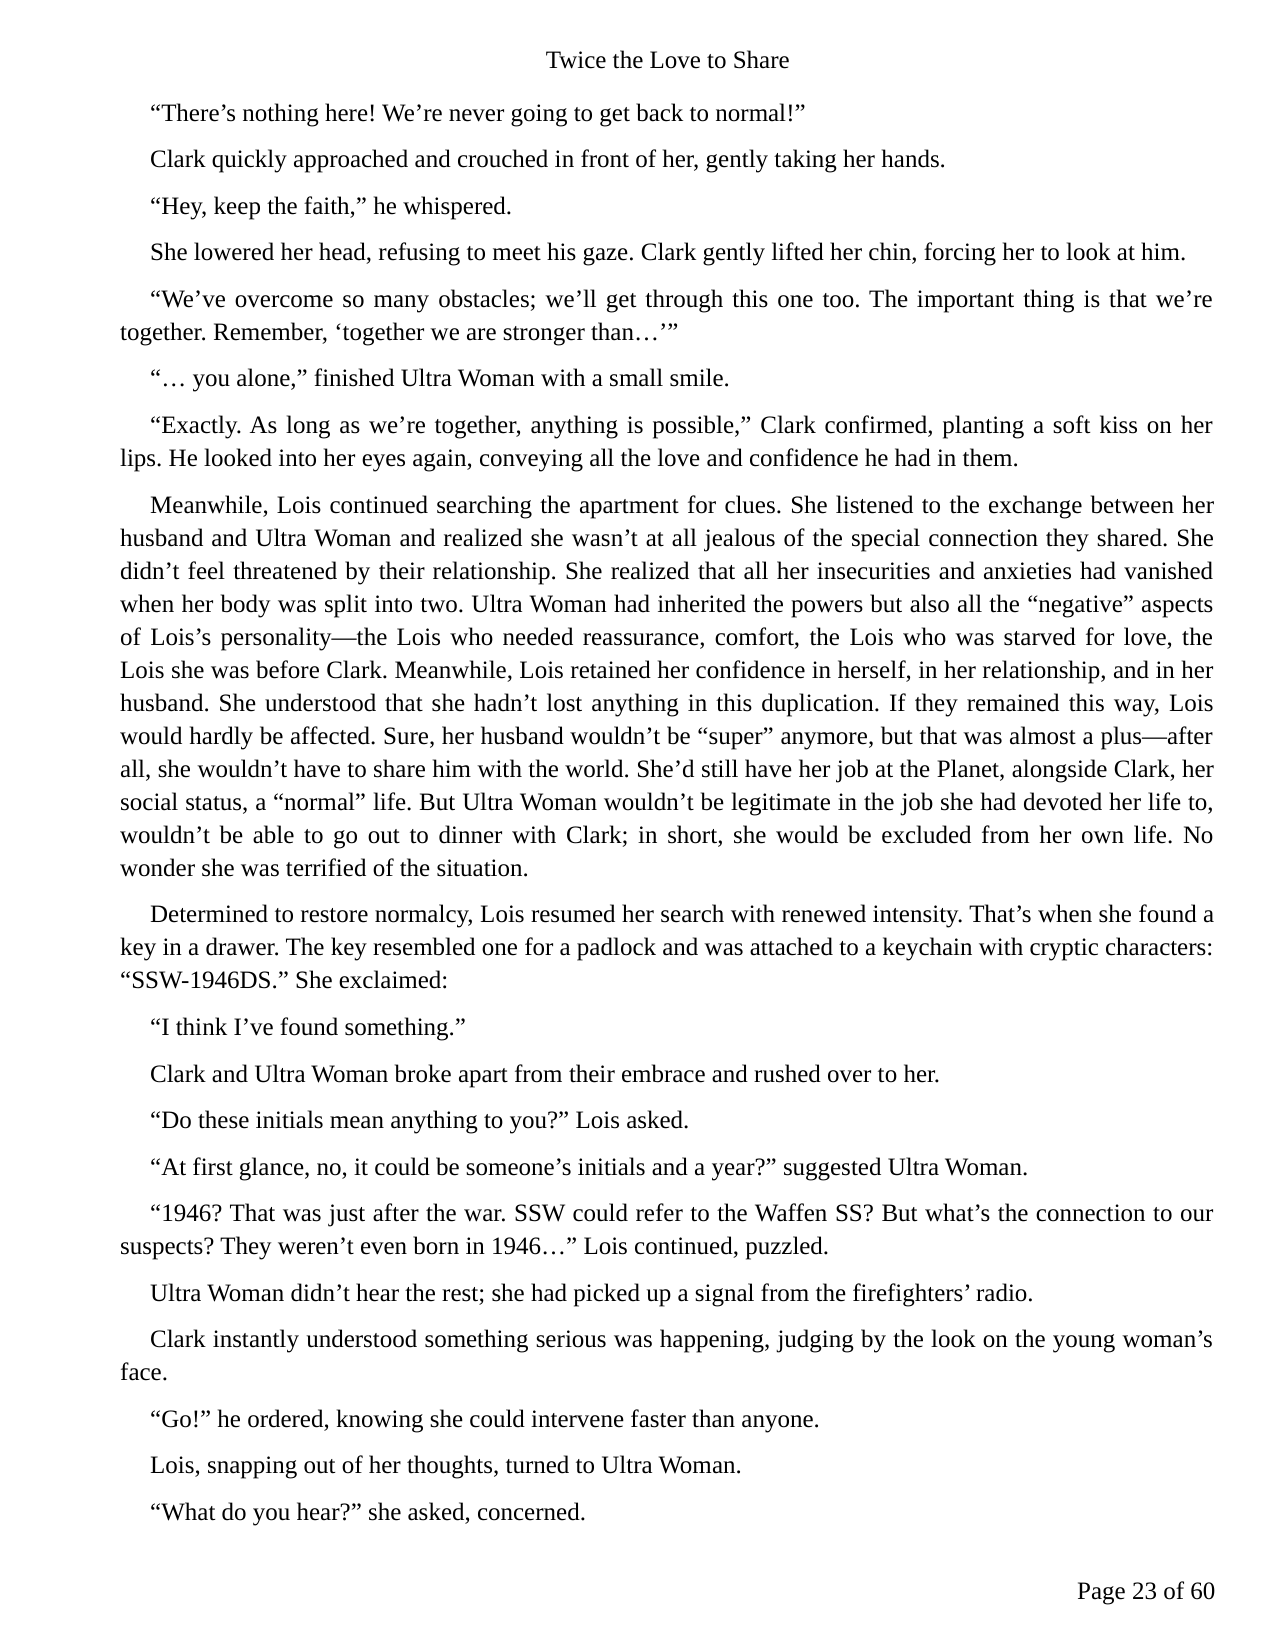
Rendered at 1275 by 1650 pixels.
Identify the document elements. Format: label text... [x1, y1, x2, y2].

text “Exactly. As long as we’re together, anything is possible,” Clark confirmed, planting a soft kiss on her lips. He looked into her eyes again, conveying all the love and confidence he had in them. [120, 410, 1215, 472]
text “Do these initials mean anything to you?” Lois asked. [120, 1105, 1215, 1134]
text Clark quickly approached and crouched in front of her, gently taking her hands. [120, 144, 1215, 173]
text “What do you hear?” she asked, concerned. [120, 1497, 1215, 1526]
text Determined to restore normalcy, Lois resumed her search with renewed intensity. That’s when she found a key in a drawer. The key resembled one for a padlock and was attached to a keychain with cryptic characters: “SSW-1946DS.” She exclaimed: [120, 899, 1215, 994]
text “Hey, keep the faith,” he whispered. [120, 191, 1215, 219]
text Clark instantly understood something serious was happening, judging by the look on the young woman’s face. [120, 1324, 1215, 1386]
text “Go!” he ordered, knowing she could intervene faster than anyone. [120, 1404, 1215, 1433]
text “There’s nothing here! We’re never going to get back to normal!” [120, 98, 1215, 126]
text Lois, snapping out of her thoughts, turned to Ultra Woman. [120, 1451, 1215, 1479]
text She lowered her head, refusing to meet his gaze. Clark gently lifted her chin, forcing her to look at him. [120, 237, 1215, 266]
text “… you alone,” finished Ultra Woman with a small smile. [120, 363, 1215, 392]
text “1946? That was just after the war. SSW could refer to the Waffen SS? But what’s the connection to our suspects? They weren’t even born in 1946…” Lois continued, puzzled. [120, 1198, 1215, 1260]
text “We’ve overcome so many obstacles; we’ll get through this one too. The important thing is that we’re together. Remember, ‘together we are stronger than…’” [120, 284, 1215, 346]
text “I think I’ve found something.” [120, 1012, 1215, 1041]
text “At first glance, no, it could be someone’s initials and a year?” suggested Ultra Woman. [120, 1152, 1215, 1181]
text Meanwhile, Lois continued searching the apartment for clues. She listened to the exchange between her husband and Ultra Woman and realized she wasn’t at all jealous of the special connection they shared. She didn’t feel threatened by their relationship. She realized that all her insecurities and anxieties had vanished when her body was split into two. Ultra Woman had inherited the powers but also all the “negative” aspects of Lois’s personality—the Lois who needed reassurance, comfort, the Lois who was starved for love, the Lois she was before Clark. Meanwhile, Lois retained her confidence in herself, in her relationship, and in her husband. She understood that she hadn’t lost anything in this duplication. If they remained this way, Lois would hardly be affected. Sure, her husband wouldn’t be “super” anymore, but that was almost a plus—after all, she wouldn’t have to share him with the world. She’d still have her job at the Planet, alongside Clark, her social status, a “normal” life. But Ultra Woman wouldn’t be legitimate in the job she had devoted her life to, wouldn’t be able to go out to dinner with Clark; in short, she would be excluded from her own life. No wonder she was terrified of the situation. [120, 490, 1215, 882]
text Clark and Ultra Woman broke apart from their embrace and rushed over to her. [120, 1059, 1215, 1087]
text Ultra Woman didn’t hear the rest; she had picked up a signal from the firefighters’ radio. [120, 1278, 1215, 1307]
